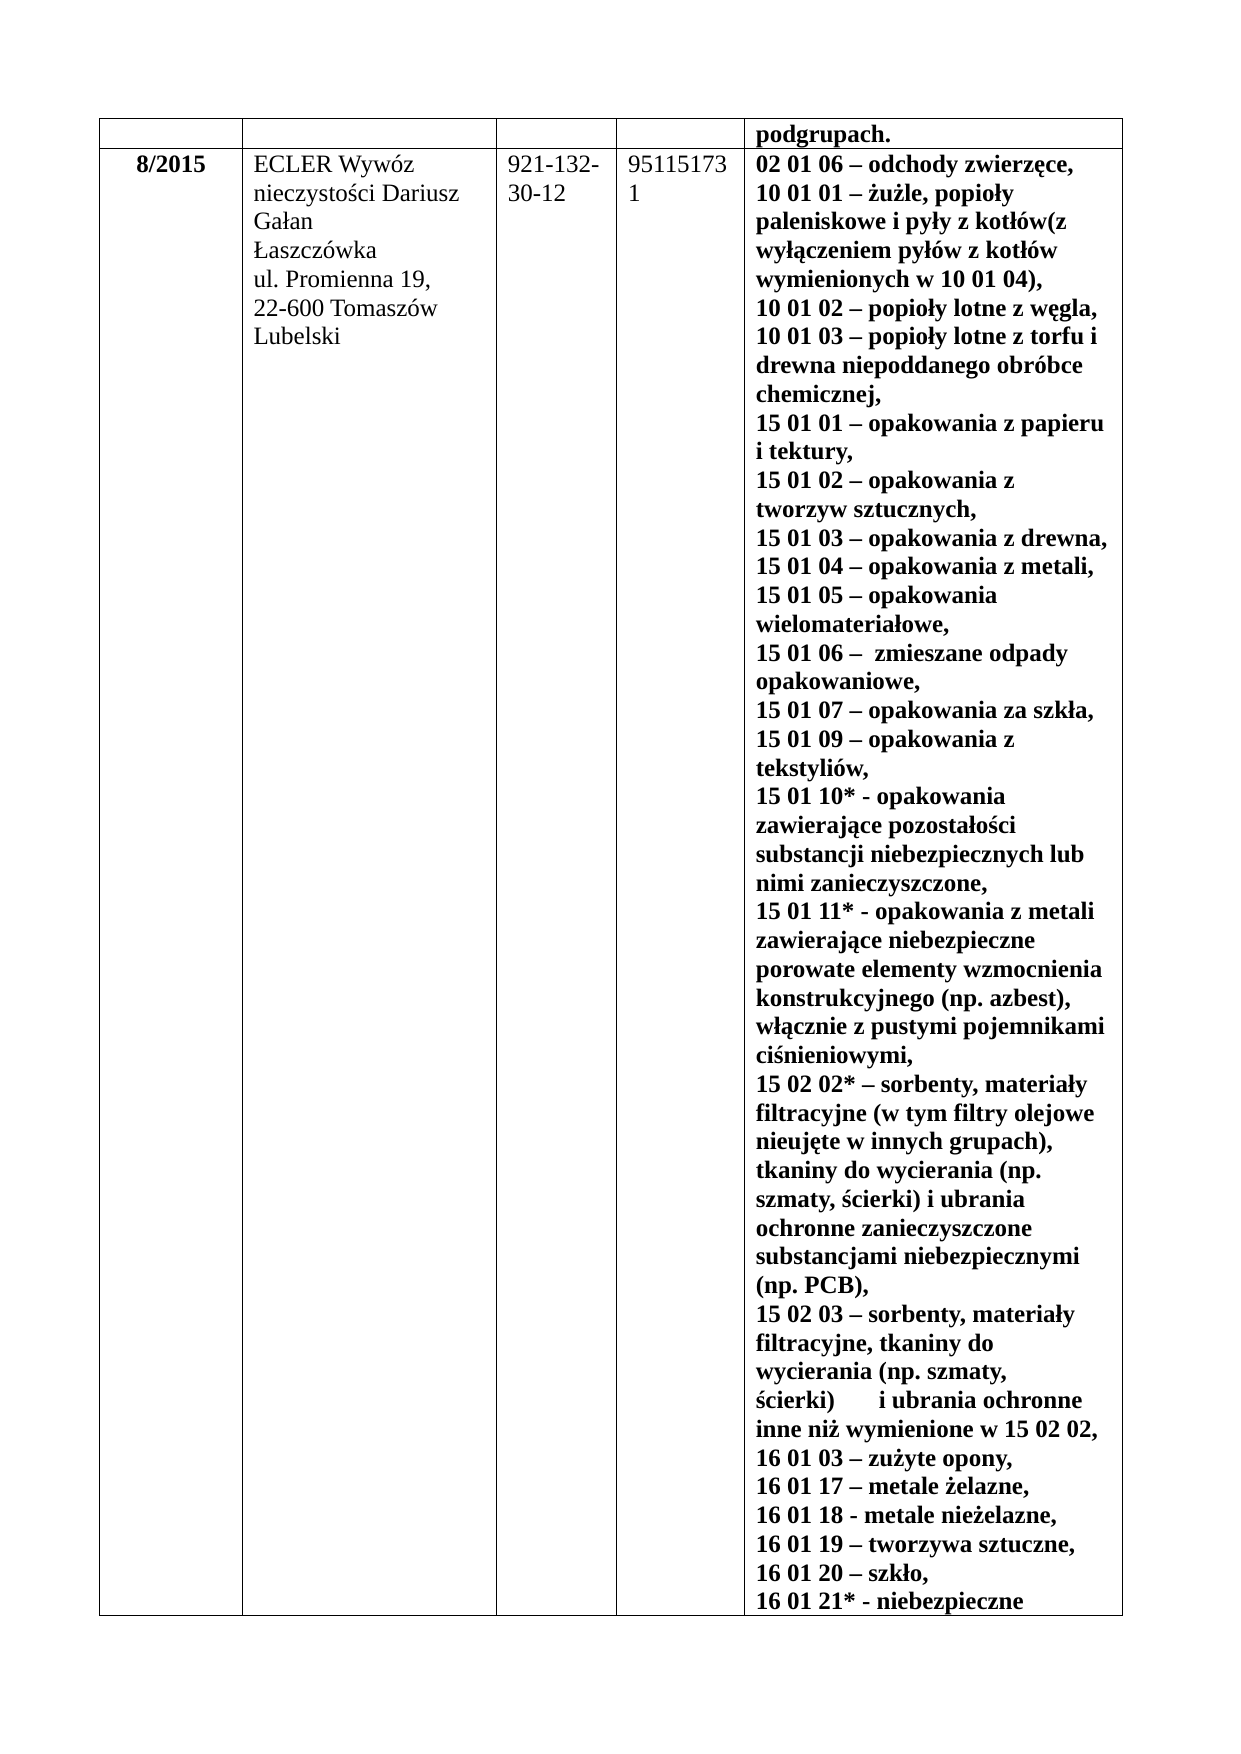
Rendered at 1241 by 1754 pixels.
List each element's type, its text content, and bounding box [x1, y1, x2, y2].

table_cell [100, 119, 242, 148]
table_cell 951151731 [617, 149, 744, 1615]
table_cell podgrupach. [745, 119, 1122, 148]
table_cell [1123, 148, 1137, 1615]
table_cell 921-132-30-12 [497, 149, 616, 1615]
table_cell 8/2015 [100, 149, 242, 1615]
table_cell [497, 119, 616, 148]
table_cell ECLER Wywóz nieczystości Dariusz Gałan Łaszczówka ul. Promienna 19, 22-600 Tomaszów Lubelski [243, 149, 496, 1615]
table_cell [243, 119, 496, 148]
table_cell 02 01 06 – odchody zwierzęce, 10 01 01 – żużle, popioły paleniskowe i pyły z kotłów(z wyłączeniem pyłów z kotłów wymienionych w 10 01 04), 10 01 02 – popioły lotne z węgla, 10 01 03 – popioły lotne z torfu i drewna niepoddanego obróbce chemicznej, 15 01 01 – opakowania z papieru i tektury, 15 01 02 – opakowania z tworzyw sztucznych, 15 01 03 – opakowania z drewna, 15 01 04 – opakowania z metali, 15 01 05 – opakowania wielomateriałowe, 15 01 06 – zmieszane odpady opakowaniowe, 15 01 07 – opakowania za szkła, 15 01 09 – opakowania z tekstyliów, 15 01 10* - opakowania zawierające pozostałości substancji niebezpiecznych lub nimi zanieczyszczone, 15 01 11* - opakowania z metali zawierające niebezpieczne porowate elementy wzmocnienia konstrukcyjnego (np. azbest), włącznie z pustymi pojemnikami ciśnieniowymi, 15 02 02* – sorbenty, materiały filtracyjne (w tym filtry olejowe nieujęte w innych grupach), tkaniny do wycierania (np. szmaty, ścierki) i ubrania ochronne zanieczyszczone substancjami niebezpiecznymi (np. PCB), 15 02 03 – sorbenty, materiały filtracyjne, tkaniny do wycierania (np. szmaty, ścierki) i ubrania ochronne inne niż wymienione w 15 02 02, 16 01 03 – zużyte opony, 16 01 17 – metale żelazne, 16 01 18 - metale nieżelazne, 16 01 19 – tworzywa sztuczne, 16 01 20 – szkło, 16 01 21* - niebezpieczne [745, 149, 1122, 1615]
table_cell [1123, 118, 1137, 148]
table_cell [617, 119, 744, 148]
